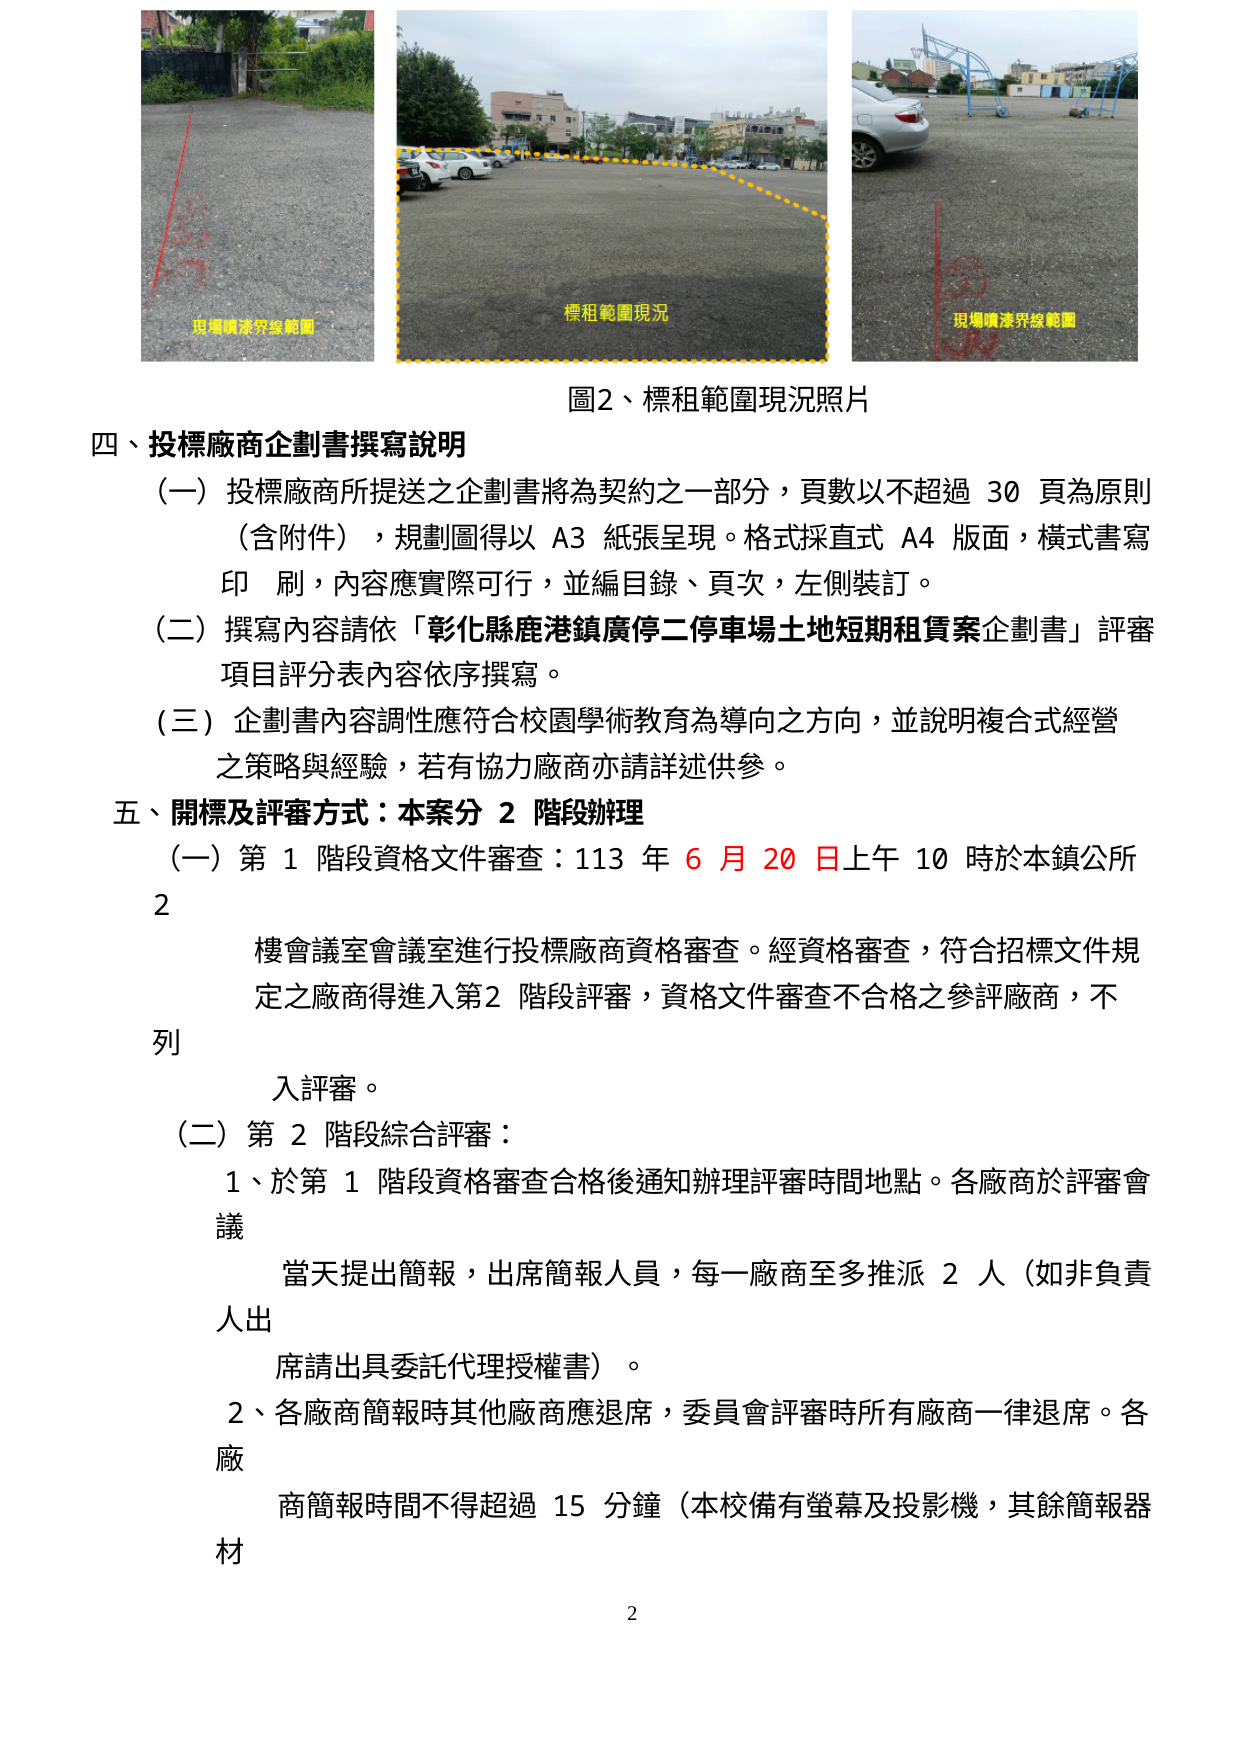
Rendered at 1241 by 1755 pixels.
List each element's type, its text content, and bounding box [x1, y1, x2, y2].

text 當天提出簡報，出席簡報人員，每一廠商至多推派 2 人（如非負責人出 [139, 1248, 1152, 1339]
text (三) 企劃書內容調性應符合校園學術教育為導向之方向，並說明複合式經營之策略與經驗，若有協力廠商亦請詳述供參。 [153, 695, 1141, 787]
text （二）第 2 階段綜合評審： [142, 1108, 1176, 1154]
text 商簡報時間不得超過 15 分鐘（本校備有螢幕及投影機，其餘簡報器材 [139, 1480, 1152, 1572]
text 五、開標及評審方式：本案分 2 階段辦理 [112, 787, 1176, 833]
text 席請出具委託代理授權書）。 [139, 1341, 1152, 1386]
text （一）投標廠商所提送之企劃書將為契約之一部分，頁數以不超過 30 頁為原則（含附件），規劃圖得以 A3 紙張呈現。格式採直式 A4 版面，橫式書寫印 刷，內容應實際可行，並編目錄、頁次，左側裝訂。 [139, 466, 1152, 603]
text 圖2、標租範圍現況照片 [171, 0, 1150, 419]
text 定之廠商得進入第2 階段評審，資格文件審查不合格之參評廠商，不列 [153, 971, 1141, 1062]
text 樓會議室會議室進行投標廠商資格審查。經資格審查，符合招標文件規 [153, 925, 1141, 971]
text 2、各廠商簡報時其他廠商應退席，委員會評審時所有廠商一律退席。各廠 [139, 1387, 1152, 1479]
text （一）第 1 階段資格文件審查：113 年 6 月 20 日上午 10 時於本鎮公所2 [153, 833, 1141, 924]
text （二）撰寫內容請依「彰化縣鹿港鎮廣停二停車場土地短期租賃案企劃書」評審項目評分表內容依序撰寫。 [137, 603, 1180, 695]
text 1、於第 1 階段資格審查合格後通知辦理評審時間地點。各廠商於評審會議 [139, 1155, 1152, 1247]
text 四、投標廠商企劃書撰寫說明 [73, 419, 1150, 465]
text 入評審。 [153, 1063, 1141, 1108]
